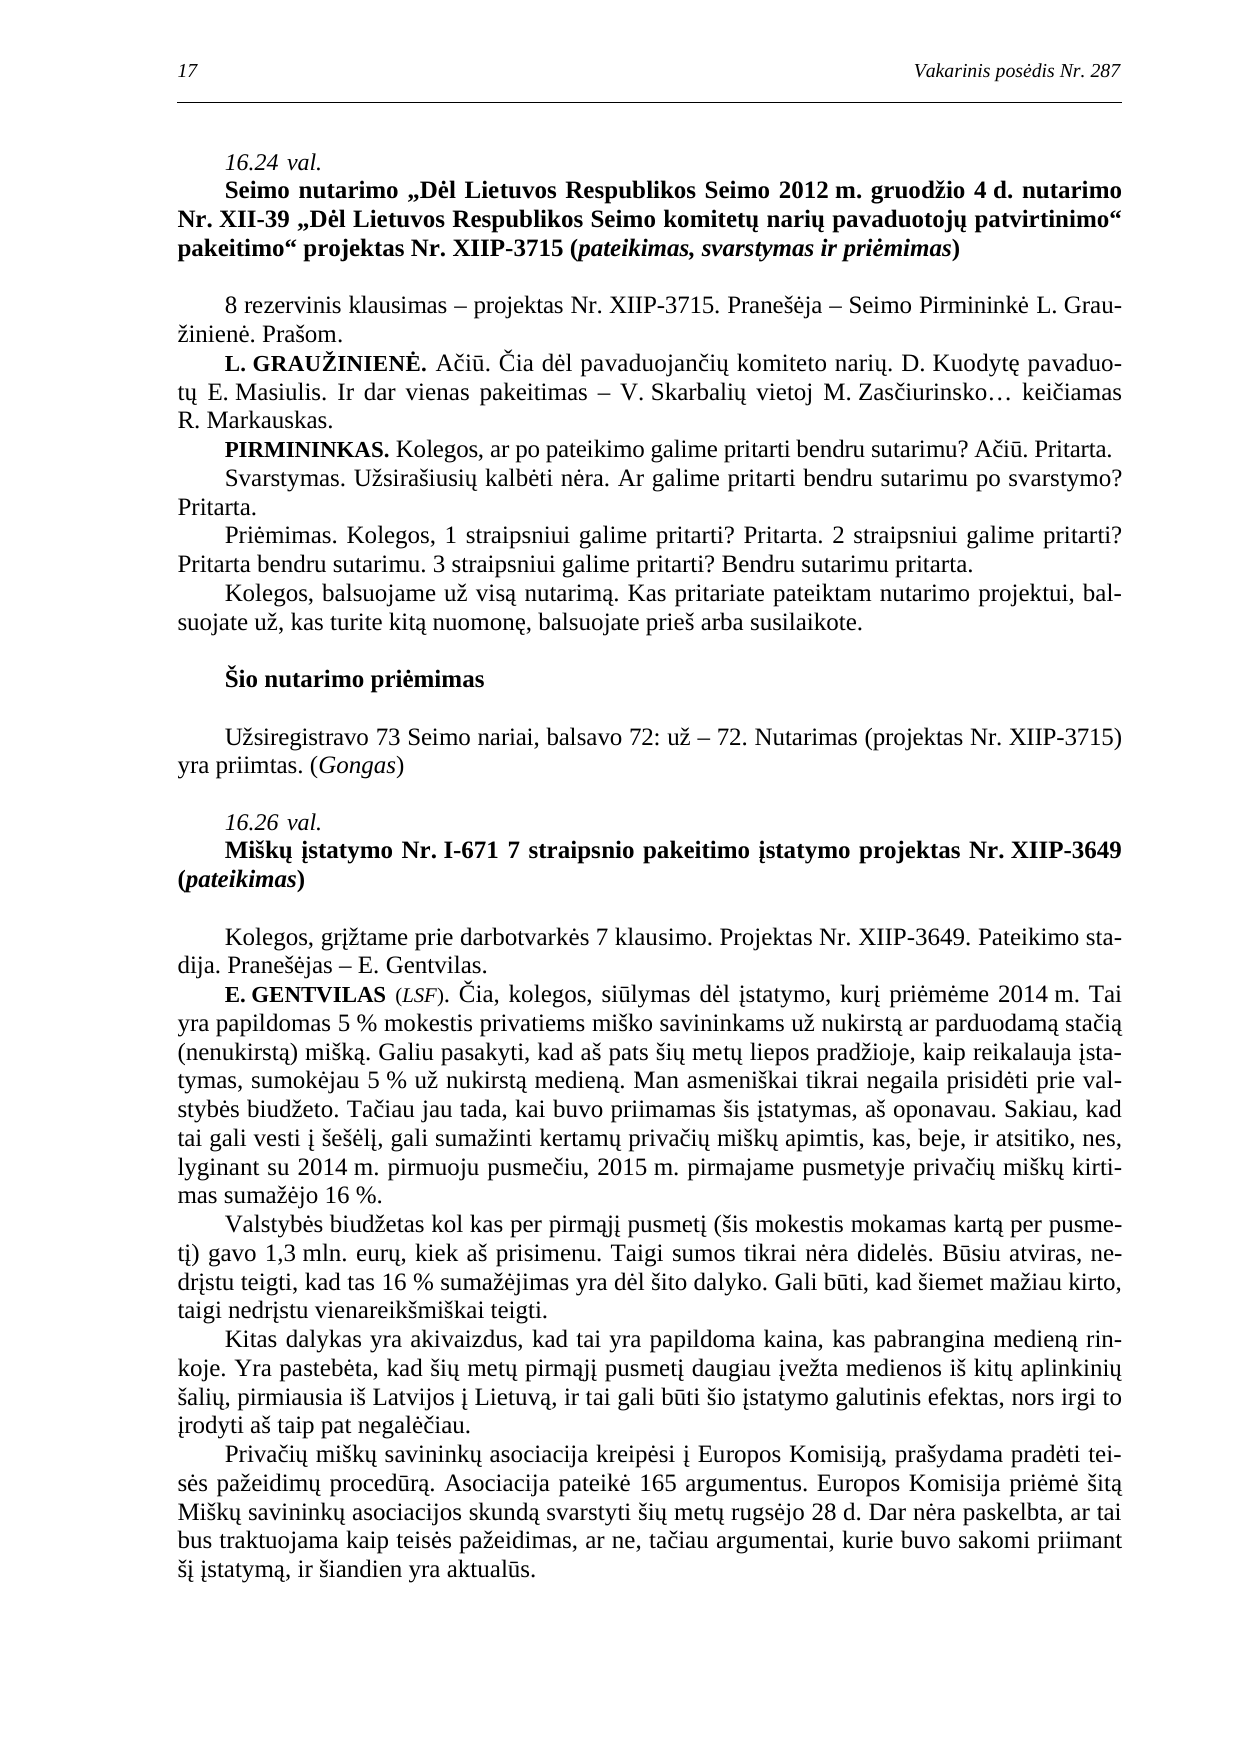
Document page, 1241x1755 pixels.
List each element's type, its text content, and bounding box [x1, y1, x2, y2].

text L. GRAUŽINIENĖ. Ačiū. Čia dėl pa­va­duo­jan­čių ko­mi­te­to na­rių. D. Kuo­dy­tę pa­va­duo­tų E. Ma­siu­lis. Ir dar vie­nas pa­kei­ti­mas – V. Skar­ba­lių vie­toj M. Zas­čiu­rins­ko… kei­čia­mas R. Mar­kaus­kas. [177, 348, 1122, 434]
text Šio nu­ta­ri­mo pri­ėmi­mas [177, 664, 1122, 693]
text Svars­ty­mas. Už­si­ra­šiu­sių kal­bė­ti nė­ra. Ar ga­li­me pri­tar­ti ben­dru su­ta­ri­mu po svars­ty­mo? Pri­tar­ta. [177, 463, 1122, 520]
text 8 re­zer­vi­nis klau­si­mas – projektas Nr. XIIP-3715. Pra­ne­šė­ja – Sei­mo Pir­mi­nin­kė L. Grau­ži­nie­nė. Pra­šom. [177, 290, 1122, 348]
text 16.26 val. [224, 808, 1122, 835]
text PIRMININKAS. Ko­le­gos, ar po pa­tei­ki­mo ga­li­me pri­tar­ti ben­dru su­ta­ri­mu? Ačiū. Pri­tar­ta. [177, 434, 1122, 463]
text Sei­mo nu­ta­ri­mo „Dėl Lie­tu­vos Res­pub­li­kos Sei­mo 2012 m. gruo­džio 4 d. nu­ta­ri­mo Nr. XII-39 „Dėl Lie­tu­vos Res­pub­li­kos Sei­mo ko­mi­te­tų na­rių pa­va­duo­to­jų pa­tvir­ti­ni­mo“ pa­kei­ti­mo“ pro­jek­tas Nr. XIIP-3715 (pa­tei­ki­mas, svars­ty­mas ir pri­ėmi­mas) [177, 175, 1122, 262]
text Pri­ėmi­mas. Ko­le­gos, 1 straips­niui ga­li­me pri­tar­ti? Pri­tar­ta. 2 straips­niui ga­li­me pri­tar­ti? Pri­tar­ta ben­dru su­ta­ri­mu. 3 straips­niui ga­li­me pri­tar­ti? Ben­dru su­ta­ri­mu pri­tar­ta. [177, 520, 1122, 578]
text Vals­ty­bės biu­dže­tas kol kas per pir­mą­jį pus­me­tį (šis mo­kes­tis mo­ka­mas kar­tą per pus­me­tį) ga­vo 1,3 mln. eu­rų, kiek aš pri­si­me­nu. Tai­gi su­mos tik­rai nė­ra di­de­lės. Bū­siu at­vi­ras, ne­drįs­tu teig­ti, kad tas 16 % su­ma­žė­ji­mas yra dėl ši­to da­ly­ko. Ga­li bū­ti, kad šie­met ma­žiau kir­to, tai­gi ne­drįs­tu vie­na­reikš­miš­kai teig­ti. [177, 1209, 1122, 1324]
text Už­si­re­gist­ra­vo 73 Sei­mo na­riai, bal­sa­vo 72: už – 72. Nu­ta­ri­mas (pro­jek­tas Nr. XIIP-3715) yra pri­im­tas. (Gon­gas) [177, 722, 1122, 779]
text 16.24 val. [224, 148, 1122, 175]
text Pri­va­čių miš­kų sa­vi­nin­kų aso­cia­ci­ja krei­pė­si į Eu­ro­pos Ko­mi­si­ją, pra­šy­da­ma pra­dė­ti tei­sės pa­žei­di­mų pro­ce­dū­rą. Aso­cia­ci­ja pa­tei­kė 165 ar­gu­men­tus. Eu­ro­pos Ko­mi­si­ja pri­ėmė ši­tą Miš­kų sa­vi­nin­kų aso­cia­ci­jos skun­dą svars­ty­ti šių me­tų rug­sė­jo 28 d. Dar nė­ra pa­skelb­ta, ar tai bus trak­tuo­ja­ma kaip tei­sės pa­žei­di­mas, ar ne, ta­čiau ar­gu­men­tai, ku­rie bu­vo sa­ko­mi pri­imant šį įsta­ty­mą, ir šian­dien yra ak­tu­a­lūs. [177, 1439, 1122, 1583]
text Miš­kų įsta­ty­mo Nr. I-671 7 straips­nio pa­kei­ti­mo įsta­ty­mo pro­jek­tas Nr. XIIP-3649 (pa­tei­ki­mas) [177, 835, 1122, 893]
text Ko­le­gos, grįž­ta­me prie dar­bo­tvarkės 7 klau­si­mo. Projektas Nr. XIIP-3649. Pa­tei­ki­mo sta­di­ja. Pra­ne­šė­jas – E. Gent­vi­las. [177, 922, 1122, 979]
text E. GENTVILAS (LSF). Čia, ko­le­gos, siū­ly­mas dėl įsta­ty­mo, ku­rį pri­ėmė­me 2014 m. Tai yra pa­pil­do­mas 5 % mo­kes­tis pri­va­tiems miš­ko sa­vi­nin­kams už nu­kirs­tą ar par­duo­da­mą sta­čią (ne­nu­kirs­tą) miš­ką. Ga­liu pa­sa­ky­ti, kad aš pats šių me­tų lie­pos pra­džio­je, kaip rei­ka­lau­ja įsta­ty­mas, su­mo­kė­jau 5 % už nu­kirs­tą me­die­ną. Man as­me­niš­kai tik­rai ne­gai­la pri­si­dė­ti prie val­sty­bės biu­dže­to. Ta­čiau jau ta­da, kai bu­vo pri­ima­mas šis įsta­ty­mas, aš opo­na­vau. Sa­kiau, kad tai ga­li ves­ti į še­šė­lį, ga­li su­ma­žin­ti ker­ta­mų pri­va­čių miš­kų ap­im­tis, kas, be­je, ir at­si­ti­ko, nes, ly­gi­nant su 2014 m. pir­muo­ju pus­me­čiu, 2015 m. pir­ma­ja­me pus­me­ty­je pri­va­čių miš­kų kir­ti­mas su­ma­žė­jo 16 %. [177, 979, 1122, 1209]
text Ko­le­gos, bal­suo­ja­me už vi­są nu­ta­ri­mą. Kas pri­ta­ria­te pa­teik­tam nu­ta­ri­mo pro­jek­tui, bal­suo­ja­te už, kas tu­ri­te ki­tą nuo­mo­nę, bal­suo­ja­te prieš ar­ba su­si­lai­ko­te. [177, 578, 1122, 635]
text Ki­tas da­ly­kas yra aki­vaiz­dus, kad tai yra pa­pil­do­ma kai­na, kas pa­bran­gi­na me­die­ną rin­ko­je. Yra pa­ste­bė­ta, kad šių me­tų pir­mą­jį pus­me­tį dau­giau įvež­ta me­die­nos iš ki­tų ap­lin­ki­nių ša­lių, pir­miau­sia iš Lat­vi­jos į Lie­tu­vą, ir tai ga­li bū­ti šio įsta­ty­mo ga­lu­ti­nis efek­tas, nors ir­gi to įro­dy­ti aš taip pat ne­ga­lė­čiau. [177, 1324, 1122, 1439]
